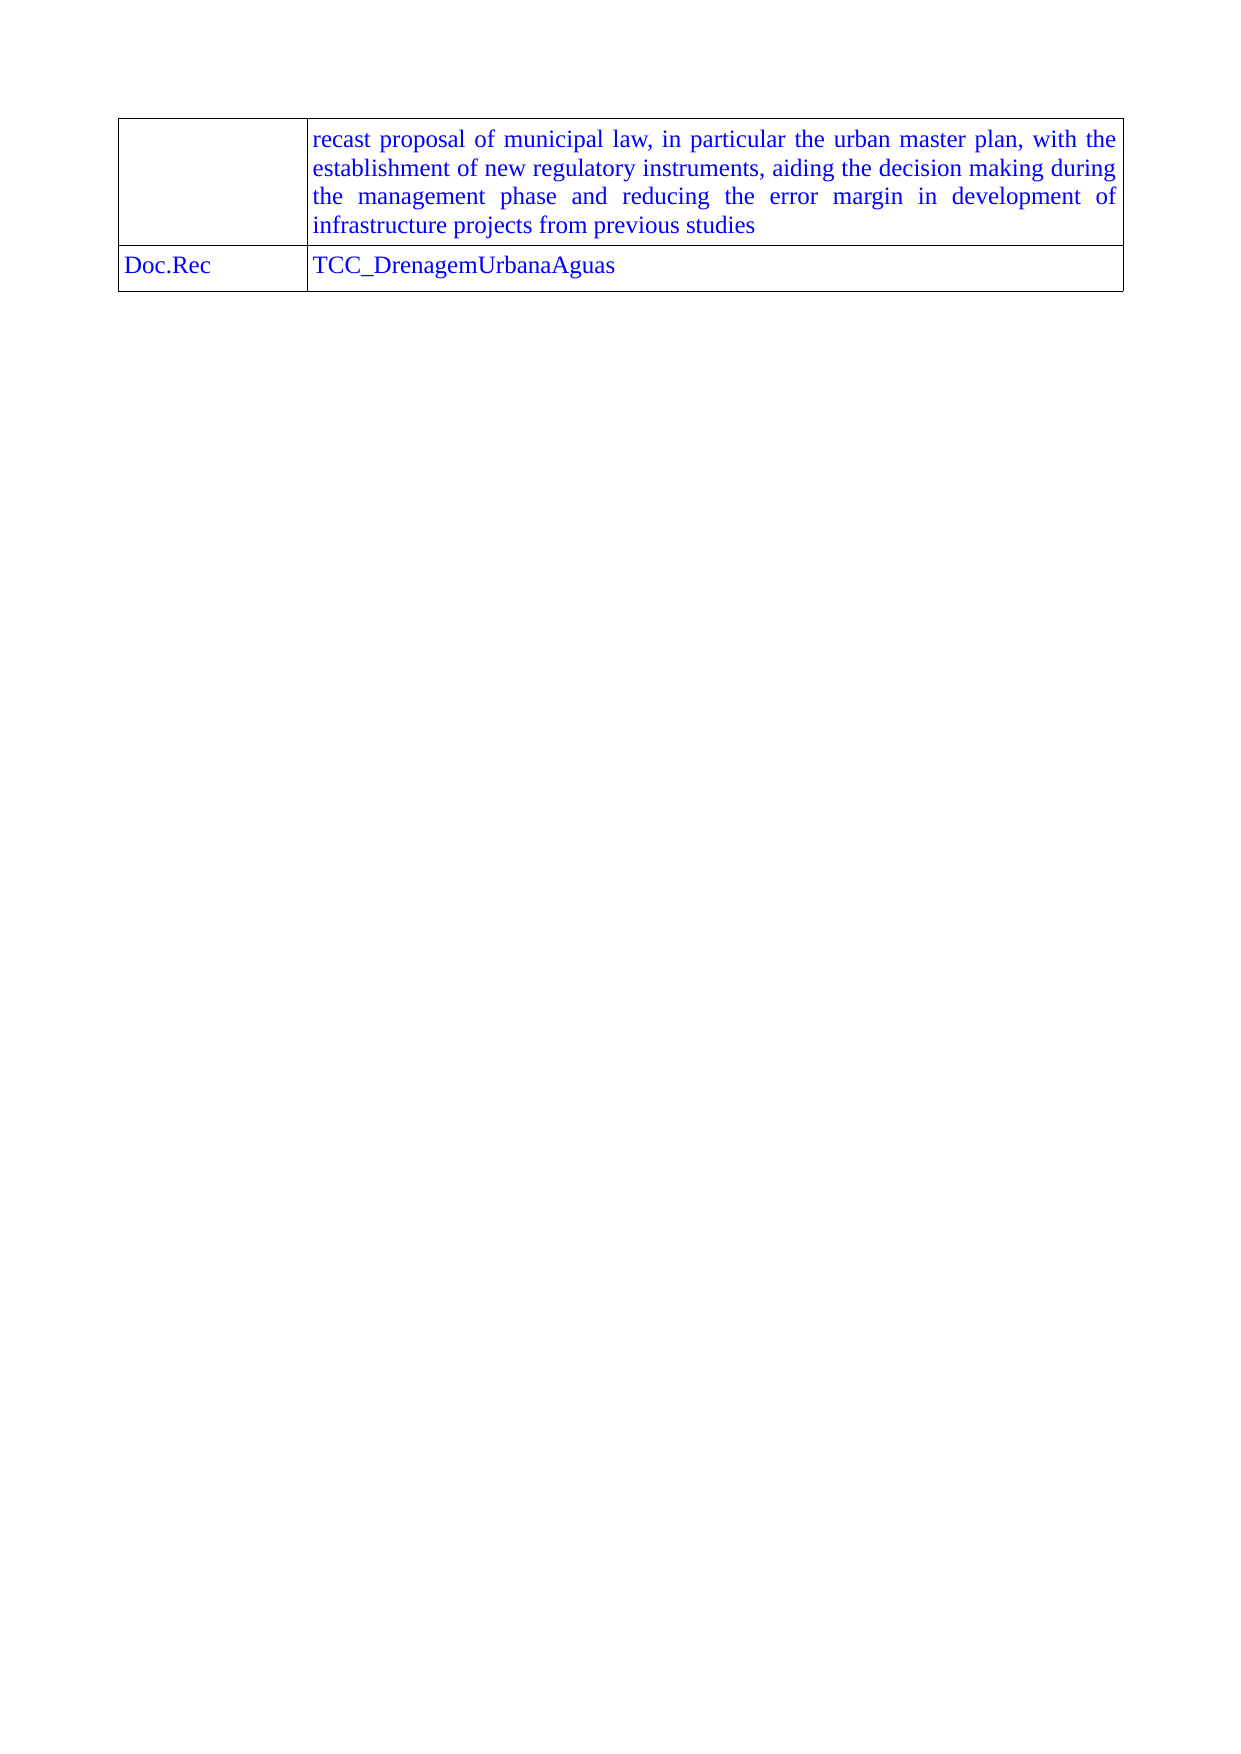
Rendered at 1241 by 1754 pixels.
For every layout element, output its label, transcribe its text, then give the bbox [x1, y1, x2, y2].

table_cell TCC_DrenagemUrbanaAguas [308, 246, 1123, 291]
table_cell [119, 119, 307, 245]
table_cell recast proposal of municipal law, in particular the urban master plan, with the establishment of new regulatory instruments, aiding the decision making during the management phase and reducing the error margin in development of infrastructure projects from previous studies [308, 119, 1123, 245]
table_cell Doc.Rec [119, 246, 307, 291]
